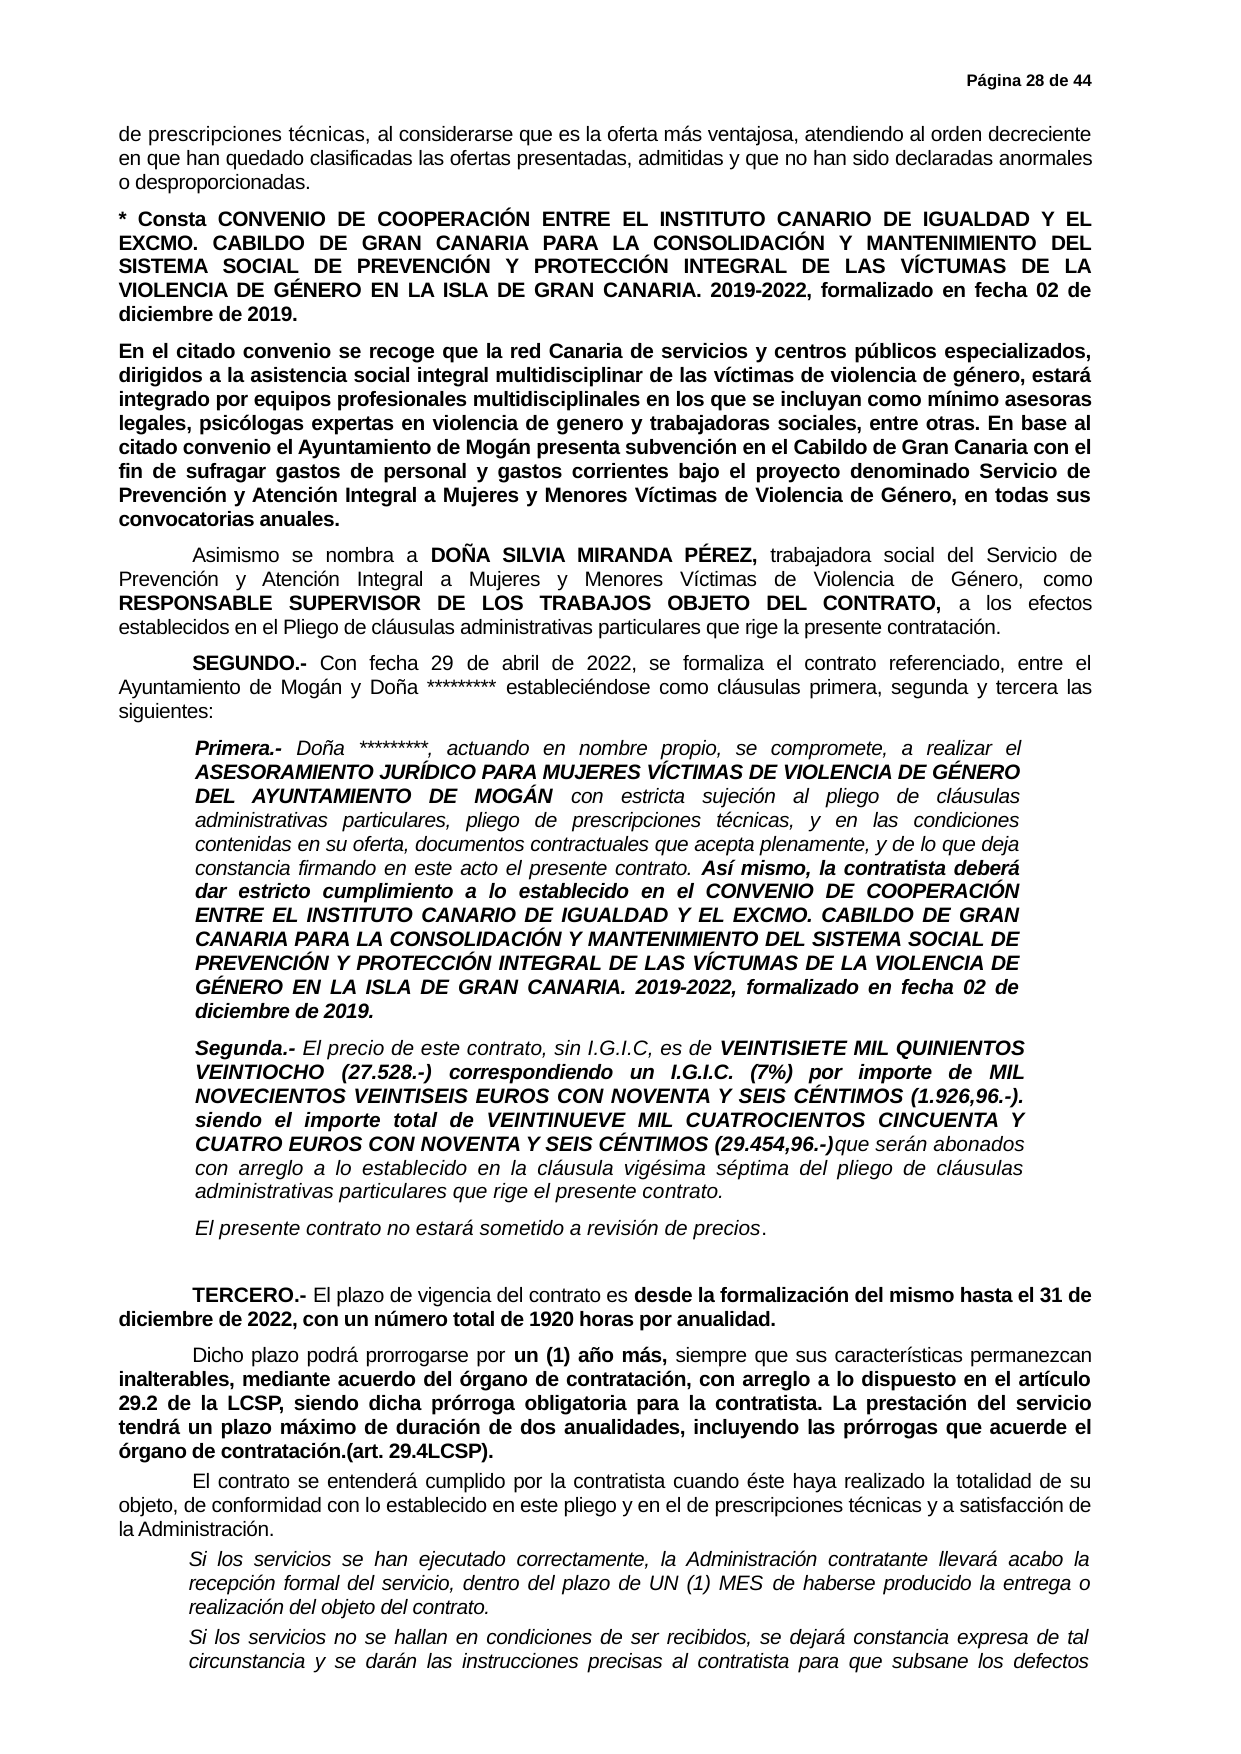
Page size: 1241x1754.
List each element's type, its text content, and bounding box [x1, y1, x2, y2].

text Segunda.- El precio de este contrato, sin I.G.I.C, es de VEINTISIETE MIL QUINIENTOS VEINTIOCHO (27.528.-) correspondiendo un I.G.I.C. (7%) por importe de MIL NOVECIENTOS VEINTISEIS EUROS CON NOVENTA Y SEIS CÉNTIMOS (1.926,96.-). siendo el importe total de VEINTINUEVE MIL CUATROCIENTOS CINCUENTA Y CUATRO EUROS CON NOVENTA Y SEIS CÉNTIMOS (29.454,96.-)que serán abonados con arreglo a lo establecido en la cláusula vigésima séptima del pliego de cláusulas administrativas particulares que rige el presente contrato. [195, 1036, 1027, 1203]
text SEGUNDO.- Con fecha 29 de abril de 2022, se formaliza el contrato referenciado, entre el Ayuntamiento de Mogán y Doña ********* estableciéndose como cláusulas primera, segunda y tercera las siguientes: [118, 651, 1092, 723]
text * Consta CONVENIO DE COOPERACIÓN ENTRE EL INSTITUTO CANARIO DE IGUALDAD Y EL EXCMO. CABILDO DE GRAN CANARIA PARA LA CONSOLIDACIÓN Y MANTENIMIENTO DEL SISTEMA SOCIAL DE PREVENCIÓN Y PROTECCIÓN INTEGRAL DE LAS VÍCTUMAS DE LA VIOLENCIA DE GÉNERO EN LA ISLA DE GRAN CANARIA. 2019-2022, formalizado en fecha 02 de diciembre de 2019. [118, 206, 1092, 326]
text Dicho plazo podrá prorrogarse por un (1) año más, siempre que sus características permanezcan inalterables, mediante acuerdo del órgano de contratación, con arreglo a lo dispuesto en el artículo 29.2 de la LCSP, siendo dicha prórroga obligatoria para la contratista. La prestación del servicio tendrá un plazo máximo de duración de dos anualidades, incluyendo las prórrogas que acuerde el órgano de contratación.(art. 29.4LCSP). [118, 1343, 1092, 1463]
text Asimismo se nombra a DOÑA SILVIA MIRANDA PÉREZ, trabajadora social del Servicio de Prevención y Atención Integral a Mujeres y Menores Víctimas de Violencia de Género, como RESPONSABLE SUPERVISOR DE LOS TRABAJOS OBJETO DEL CONTRATO, a los efectos establecidos en el Pliego de cláusulas administrativas particulares que rige la presente contratación. [118, 543, 1092, 639]
text Si los servicios no se hallan en condiciones de ser recibidos, se dejará constancia expresa de tal circunstancia y se darán las instrucciones precisas al contratista para que subsane los defectos [188, 1625, 1092, 1673]
text Si los servicios se han ejecutado correctamente, la Administración contratante llevará acabo la recepción formal del servicio, dentro del plazo de UN (1) MES de haberse producido la entrega o realización del objeto del contrato. [188, 1547, 1092, 1619]
text de prescripciones técnicas, al considerarse que es la oferta más ventajosa, atendiendo al orden decreciente en que han quedado clasificadas las ofertas presentadas, admitidas y que no han sido declaradas anormales o desproporcionadas. [118, 122, 1092, 194]
text En el citado convenio se recoge que la red Canaria de servicios y centros públicos especializados, dirigidos a la asistencia social integral multidisciplinar de las víctimas de violencia de género, estará integrado por equipos profesionales multidisciplinales en los que se incluyan como mínimo asesoras legales, psicólogas expertas en violencia de genero y trabajadoras sociales, entre otras. En base al citado convenio el Ayuntamiento de Mogán presenta subvención en el Cabildo de Gran Canaria con el fin de sufragar gastos de personal y gastos corrientes bajo el proyecto denominado Servicio de Prevención y Atención Integral a Mujeres y Menores Víctimas de Violencia de Género, en todas sus convocatorias anuales. [118, 339, 1092, 530]
text TERCERO.- El plazo de vigencia del contrato es desde la formalización del mismo hasta el 31 de diciembre de 2022, con un número total de 1920 horas por anualidad. [118, 1282, 1092, 1330]
text Primera.- Doña *********, actuando en nombre propio, se compromete, a realizar el ASESORAMIENTO JURÍDICO PARA MUJERES VÍCTIMAS DE VIOLENCIA DE GÉNERO DEL AYUNTAMIENTO DE MOGÁN con estricta sujeción al pliego de cláusulas administrativas particulares, pliego de prescripciones técnicas, y en las condiciones contenidas en su oferta, documentos contractuales que acepta plenamente, y de lo que deja constancia firmando en este acto el presente contrato. Así mismo, la contratista deberá dar estricto cumplimiento a lo establecido en el CONVENIO DE COOPERACIÓN ENTRE EL INSTITUTO CANARIO DE IGUALDAD Y EL EXCMO. CABILDO DE GRAN CANARIA PARA LA CONSOLIDACIÓN Y MANTENIMIENTO DEL SISTEMA SOCIAL DE PREVENCIÓN Y PROTECCIÓN INTEGRAL DE LAS VÍCTUMAS DE LA VIOLENCIA DE GÉNERO EN LA ISLA DE GRAN CANARIA. 2019-2022, formalizado en fecha 02 de diciembre de 2019. [195, 736, 1022, 1023]
text El presente contrato no estará sometido a revisión de precios. [118, 1216, 1092, 1240]
text El contrato se entenderá cumplido por la contratista cuando éste haya realizado la totalidad de su objeto, de conformidad con lo establecido en este pliego y en el de prescripciones técnicas y a satisfacción de la Administración. [118, 1469, 1092, 1541]
